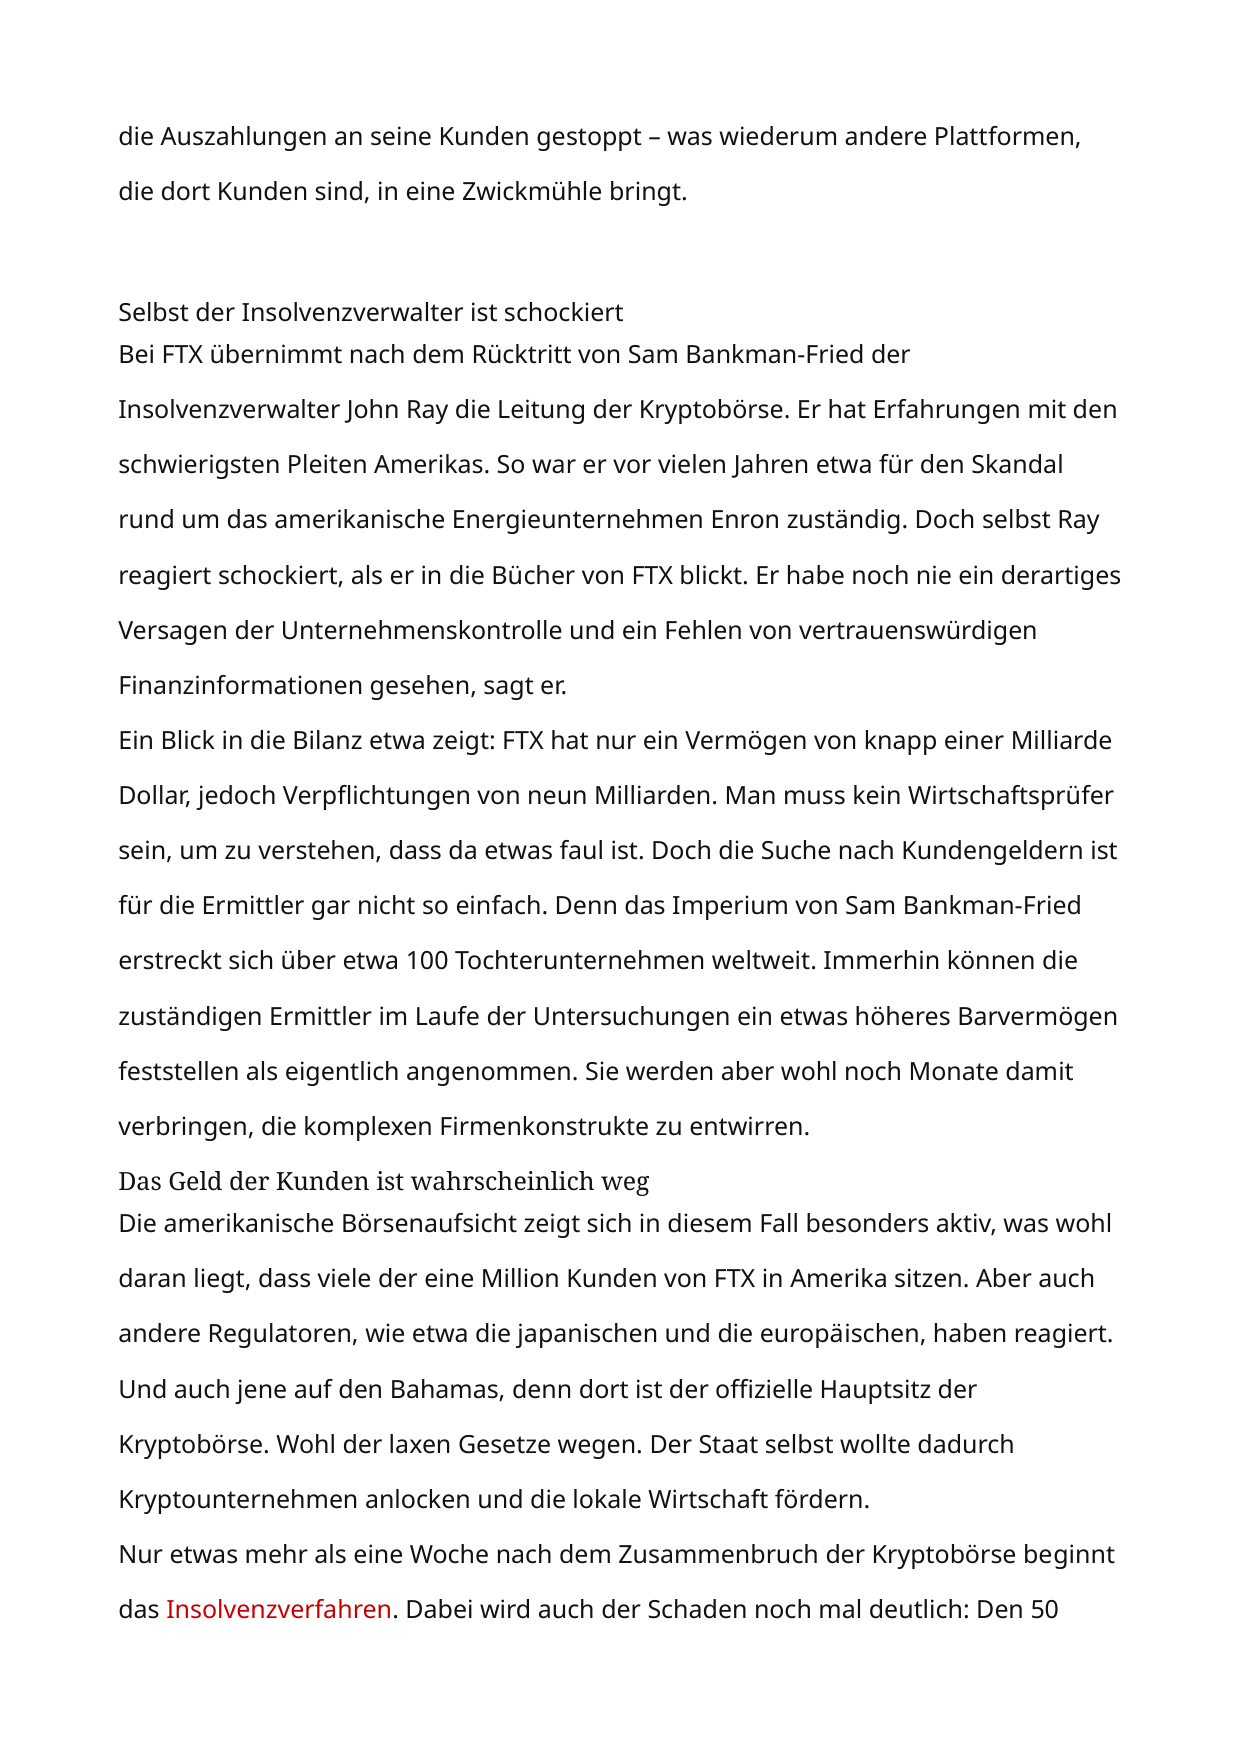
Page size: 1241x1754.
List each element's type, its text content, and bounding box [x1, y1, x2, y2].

text Ein Blick in die Bilanz etwa zeigt: FTX hat nur ein Vermögen von knapp einer Milliarde Dollar, jedoch Verpflichtungen von neun Milliarden. Man muss kein Wirtschaftsprüfer sein, um zu verstehen, dass da etwas faul ist. Doch die Suche nach Kundengeldern ist für die Ermittler gar nicht so einfach. Denn das Imperium von Sam Bankman-Fried erstreckt sich über etwa 100 Tochterunternehmen weltweit. Immerhin können die zuständigen Ermittler im Laufe der Untersuchungen ein etwas höheres Barvermögen feststellen als eigentlich angenommen. Sie werden aber wohl noch Monate damit verbringen, die komplexen Firmenkonstrukte zu entwirren. [118, 723, 1122, 1142]
text Die amerikanische Börsenaufsicht zeigt sich in diesem Fall besonders aktiv, was wohl daran liegt, dass viele der eine Million Kunden von FTX in Amerika sitzen. Aber auch andere Regulatoren, wie etwa die japanischen und die europä­ischen, haben reagiert. Und auch jene auf den Bahamas, denn dort ist der offizielle Hauptsitz der Kryptobörse. Wohl der laxen Gesetze wegen. Der Staat selbst wollte dadurch Kryptounternehmen anlocken und die lokale Wirtschaft fördern. [118, 1206, 1122, 1516]
text Bei FTX übernimmt nach dem Rücktritt von Sam Bankman-Fried der Insolvenzverwalter John Ray die Leitung der Kryptobörse. Er hat Erfahrungen mit den schwierigsten Pleiten Amerikas. So war er vor vielen Jahren etwa für den Skandal rund um das amerikanische Energieun­ternehmen Enron zuständig. Doch selbst Ray reagiert schockiert, als er in die Bü­cher von FTX blickt. Er habe noch nie ein derartiges Versagen der Unternehmenskontrolle und ein Fehlen von vertrauenswürdigen Finanzinformationen gesehen, sagt er. [118, 337, 1122, 702]
text die Auszahlungen an seine Kunden ge­stoppt – was wiederum andere Platt­formen, die dort Kunden sind, in eine Zwickmühle bringt. [118, 118, 1122, 207]
subtitle Das Geld der Kunden ist wahrscheinlich weg [118, 1163, 1122, 1197]
text Nur etwas mehr als eine Woche nach dem Zusammenbruch der Kryptobörse be­ginnt das Insolvenzverfahren. Dabei wird auch der Schaden noch mal deutlich: Den 50 [118, 1537, 1122, 1626]
subtitle Selbst der Insolvenzverwalter ist schockiert [118, 294, 1122, 328]
